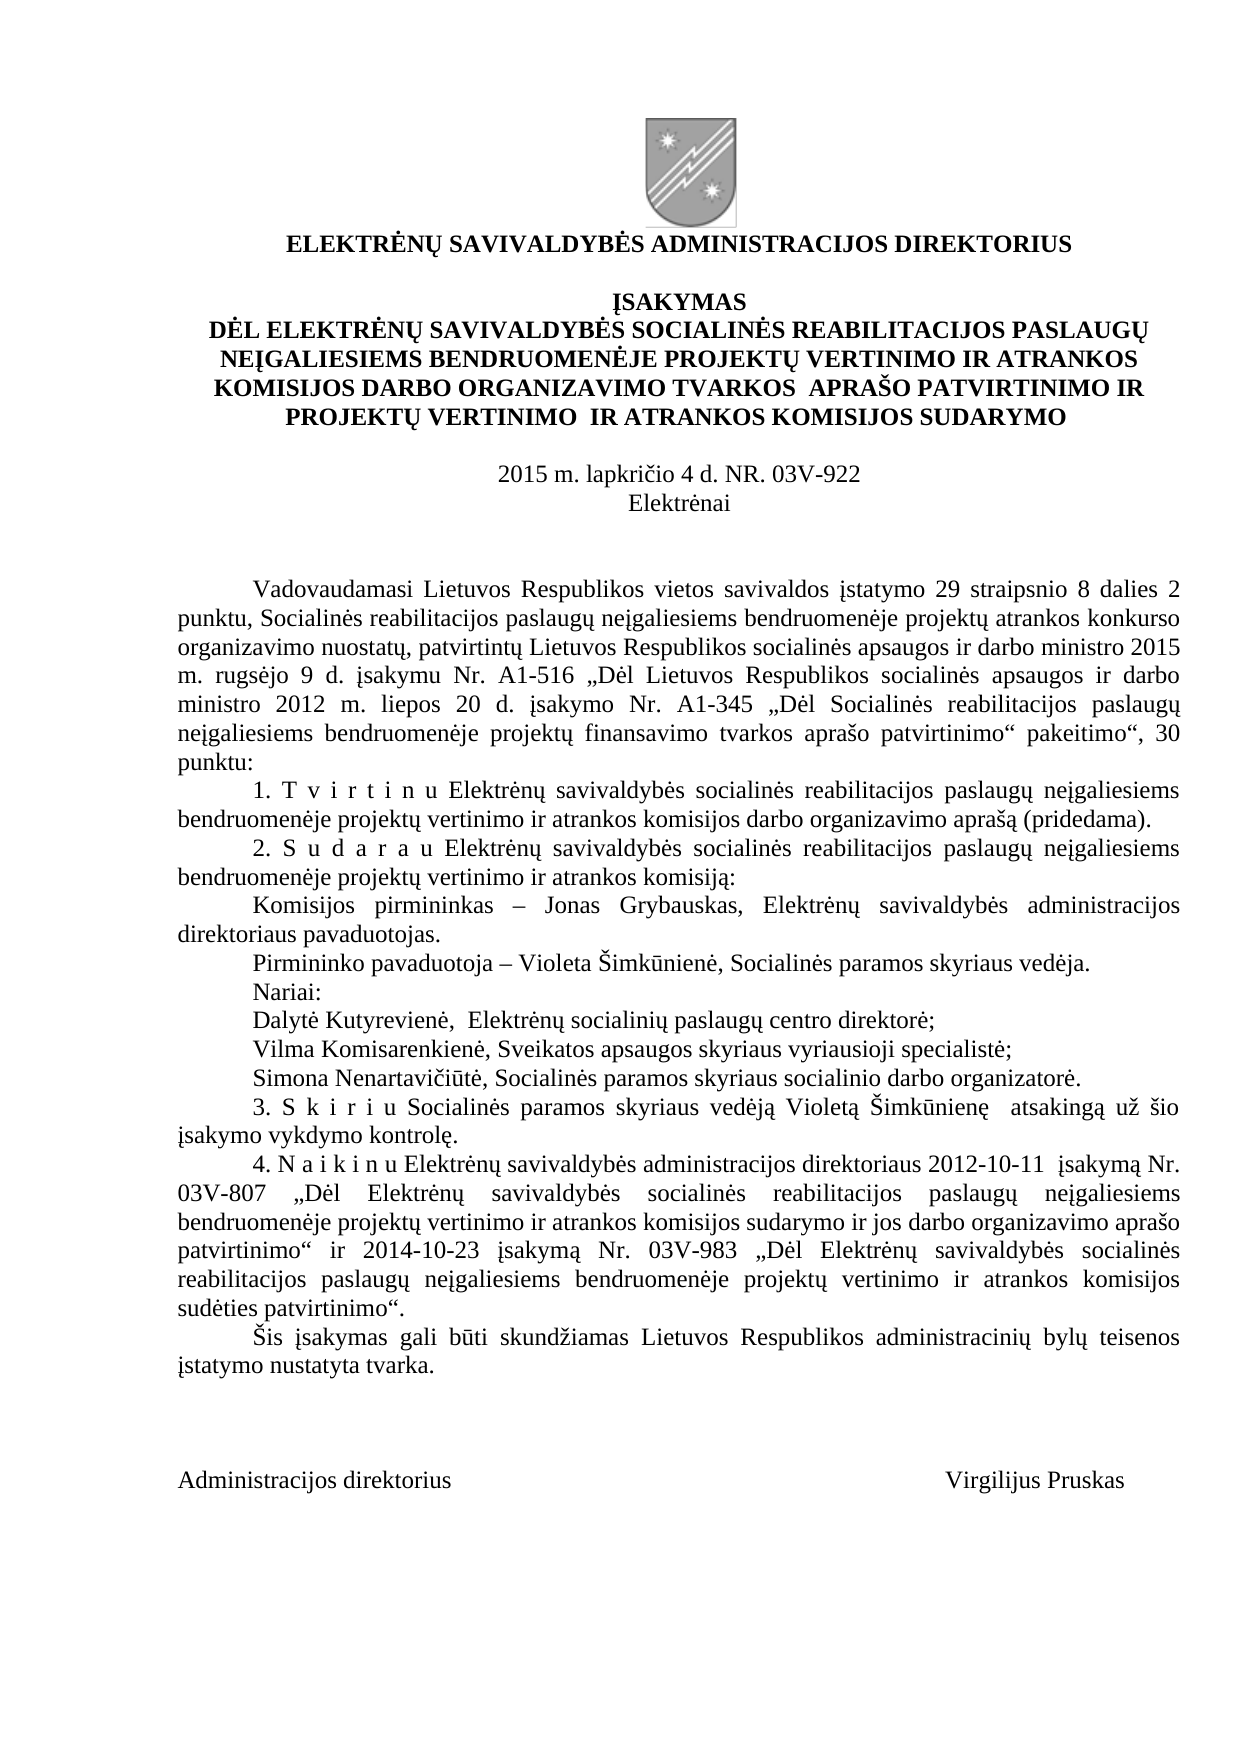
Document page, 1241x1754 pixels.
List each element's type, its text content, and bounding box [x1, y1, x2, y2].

text Pirmininko pavaduotoja – Violeta Šimkūnienė, Socialinės paramos skyriaus vedėja. [177, 948, 1181, 977]
text Dalytė Kutyrevienė, Elektrėnų socialinių paslaugų centro direktorė; [177, 1005, 1181, 1034]
text Šis įsakymas gali būti skundžiamas Lietuvos Respublikos administracinių bylų teisenos įstatymo nustatyta tvarka. [177, 1322, 1181, 1379]
text DĖL ELEKTRĖNŲ SAVIVALDYBĖS SOCIALINĖS REABILITACIJOS PASLAUGŲ NEĮGALIESIEMS BENDRUOMENĖJE PROJEKTŲ VERTINIMO IR ATRANKOS KOMISIJOS DARBO ORGANIZAVIMO TVARKOS APRAŠO PATVIRTINIMO IR PROJEKTŲ VERTINIMO IR ATRANKOS KOMISIJOS SUDARYMO [177, 315, 1181, 430]
text ĮSAKYMAS [177, 287, 1181, 315]
text Komisijos pirmininkas – Jonas Grybauskas, Elektrėnų savivaldybės administracijos direktoriaus pavaduotojas. [177, 890, 1181, 948]
text Elektrėnai [177, 488, 1181, 517]
text 2015 m. lapkričio 4 d. NR. 03V-922 [177, 459, 1181, 488]
text Administracijos direktorius Virgilijus Pruskas [177, 1465, 1181, 1494]
text 3. S k i r i u Socialinės paramos skyriaus vedėją Violetą Šimkūnienę atsakingą už šio įsakymo vykdymo kontrolę. [177, 1092, 1181, 1149]
text 1. T v i r t i n u Elektrėnų savivaldybės socialinės reabilitacijos paslaugų neįgaliesiems bendruomenėje projektų vertinimo ir atrankos komisijos darbo organizavimo aprašą (pridedama). [177, 775, 1181, 833]
text 4. N a i k i n u Elektrėnų savivaldybės administracijos direktoriaus 2012-10-11 įsakymą Nr. 03V-807 „Dėl Elektrėnų savivaldybės socialinės reabilitacijos paslaugų neįgaliesiems bendruomenėje projektų vertinimo ir atrankos komisijos sudarymo ir jos darbo organizavimo aprašo patvirtinimo“ ir 2014-10-23 įsakymą Nr. 03V-983 „Dėl Elektrėnų savivaldybės socialinės reabilitacijos paslaugų neįgaliesiems bendruomenėje projektų vertinimo ir atrankos komisijos sudėties patvirtinimo“. [177, 1149, 1181, 1322]
text ELEKTRĖNŲ SAVIVALDYBĖS ADMINISTRACIJOS DIREKTORIUS [177, 229, 1181, 258]
text 2. S u d a r a u Elektrėnų savivaldybės socialinės reabilitacijos paslaugų neįgaliesiems bendruomenėje projektų vertinimo ir atrankos komisiją: [177, 833, 1181, 890]
text Simona Nenartavičiūtė, Socialinės paramos skyriaus socialinio darbo organizatorė. [177, 1063, 1181, 1092]
text Vadovaudamasi Lietuvos Respublikos vietos savivaldos įstatymo 29 straipsnio 8 dalies 2 punktu, Socialinės reabilitacijos paslaugų neįgaliesiems bendruomenėje projektų atrankos konkurso organizavimo nuostatų, patvirtintų Lietuvos Respublikos socialinės apsaugos ir darbo ministro 2015 m. rugsėjo 9 d. įsakymu Nr. A1-516 „Dėl Lietuvos Respublikos socialinės apsaugos ir darbo ministro 2012 m. liepos 20 d. įsakymo Nr. A1-345 „Dėl Socialinės reabilitacijos paslaugų neįgaliesiems bendruomenėje projektų finansavimo tvarkos aprašo patvirtinimo“ pakeitimo“, 30 punktu: [177, 574, 1181, 775]
text Vilma Komisarenkienė, Sveikatos apsaugos skyriaus vyriausioji specialistė; [177, 1034, 1181, 1063]
text Nariai: [177, 977, 1181, 1005]
